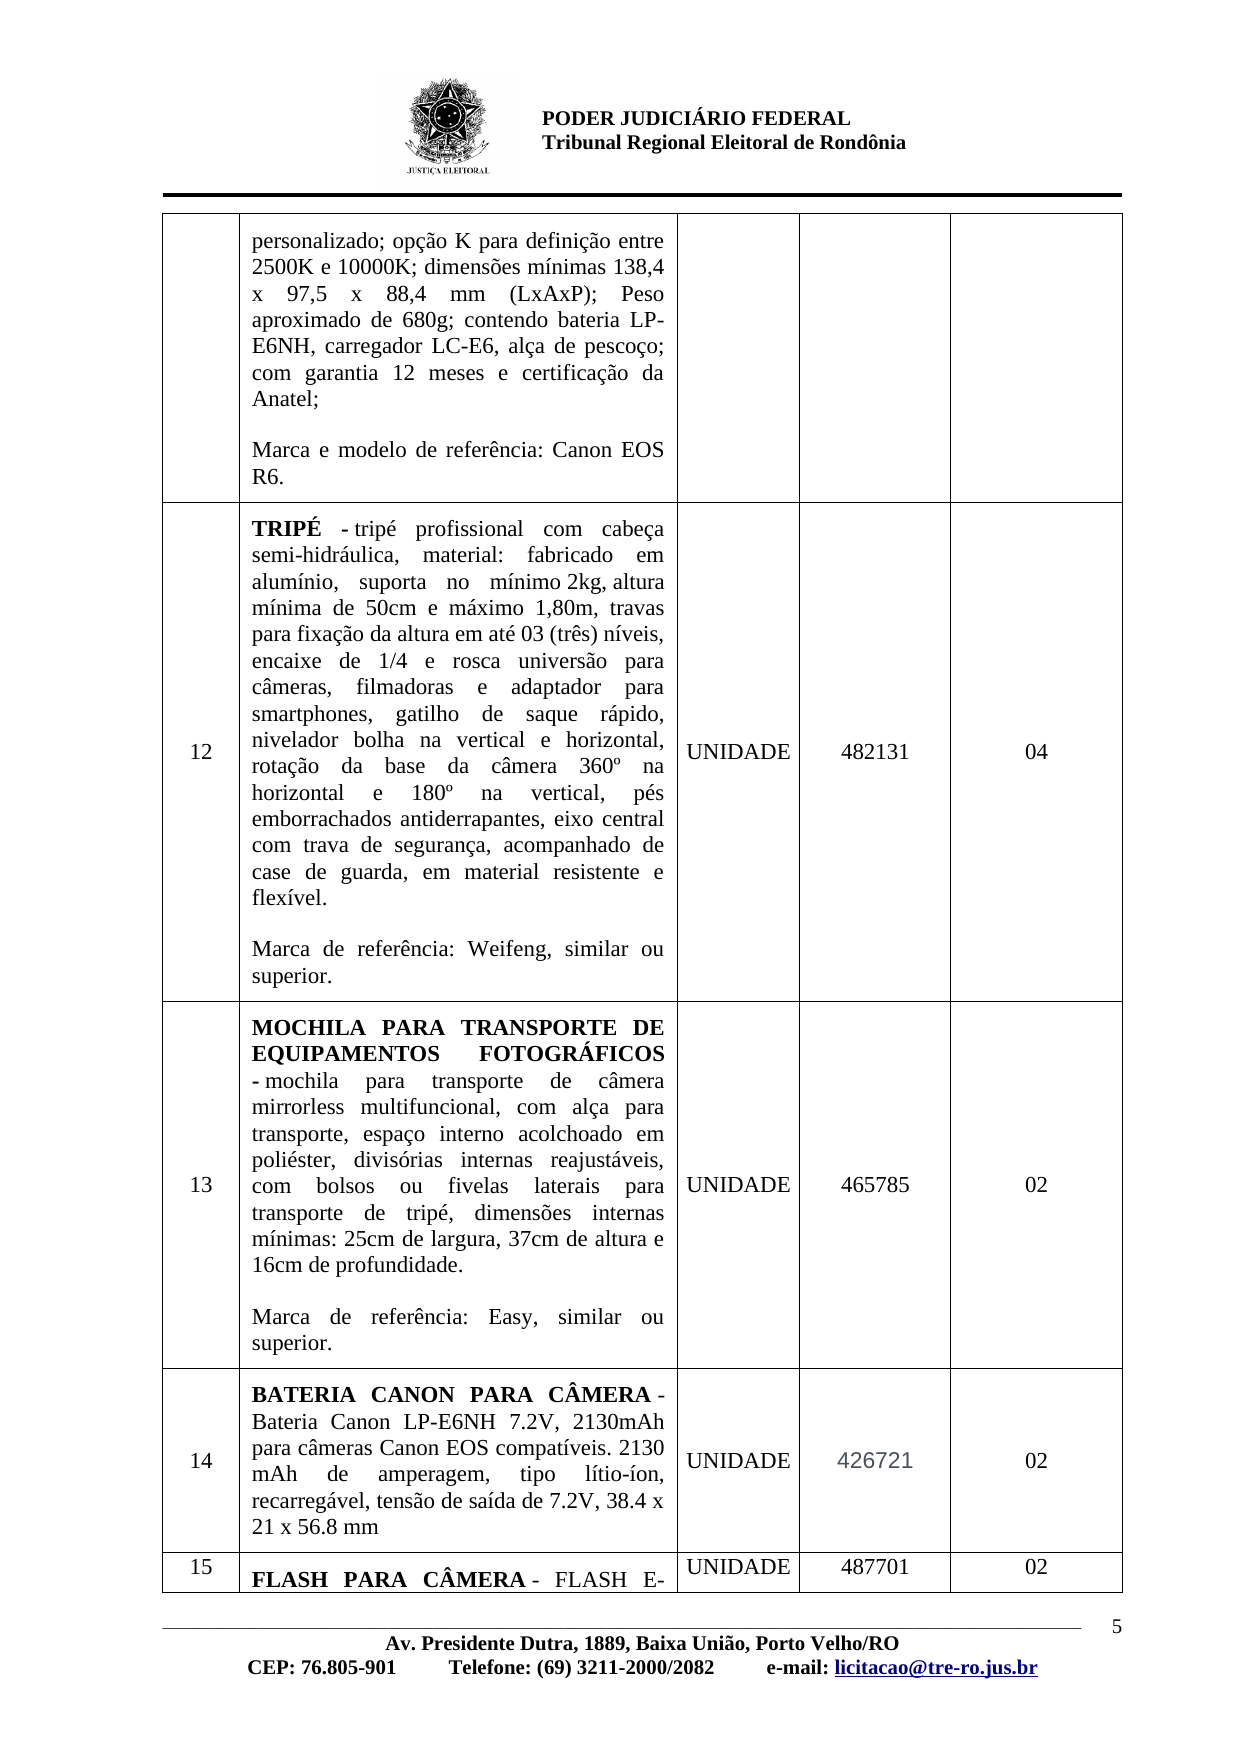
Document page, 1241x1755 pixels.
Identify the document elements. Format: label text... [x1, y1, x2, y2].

table_cell MOCHILA PARA TRANSPORTE DE EQUIPAMENTOS FOTOGRÁFICOS - mochila para transporte de câmera mirrorless multifuncional, com alça para transporte, espaço interno acolchoado em poliéster, divisórias internas reajustáveis, com bolsos ou fivelas laterais para transporte de tripé, dimensões internas mínimas: 25cm de largura, 37cm de altura e 16cm de profundidade. Marca de referência: Easy, similar ou superior. [240, 1002, 677, 1368]
table_cell UNIDADE [678, 1553, 799, 1592]
table_cell BATERIA CANON PARA CÂMERA - Bateria Canon LP-E6NH 7.2V, 2130mAh para câmeras Canon EOS compatíveis. 2130 mAh de amperagem, tipo lítio-íon, recarregável, tensão de saída de 7.2V, 38.4 x 21 x 56.8 mm [240, 1369, 677, 1552]
table_cell UNIDADE [678, 503, 799, 1001]
table_cell 426721 [800, 1369, 950, 1552]
table_cell personalizado; opção K para definição entre 2500K e 10000K; dimensões mínimas 138,4 x 97,5 x 88,4 mm (LxAxP); Peso aproximado de 680g; contendo bateria LP-E6NH, carregador LC-E6, alça de pescoço; com garantia 12 meses e certificação da Anatel; Marca e modelo de referência: Canon EOS R6. [240, 214, 677, 502]
table_cell 02 [951, 1002, 1122, 1368]
table_cell 04 [951, 503, 1122, 1001]
table_cell UNIDADE [678, 1369, 799, 1552]
table_cell [163, 214, 239, 502]
table_cell 14 [163, 1369, 239, 1552]
table_cell 465785 [800, 1002, 950, 1368]
table_cell UNIDADE [678, 1002, 799, 1368]
table_cell TRIPÉ - tripé profissional com cabeça semi-hidráulica, material: fabricado em alumínio, suporta no mínimo 2kg, altura mínima de 50cm e máximo 1,80m, travas para fixação da altura em até 03 (três) níveis, encaixe de 1/4 e rosca universão para câmeras, filmadoras e adaptador para smartphones, gatilho de saque rápido, nivelador bolha na vertical e horizontal, rotação da base da câmera 360º na horizontal e 180º na vertical, pés emborrachados antiderrapantes, eixo central com trava de segurança, acompanhado de case de guarda, em material resistente e flexível. Marca de referência: Weifeng, similar ou superior. [240, 503, 677, 1001]
table_cell 15 [163, 1553, 239, 1592]
table_cell 13 [163, 1002, 239, 1368]
table_cell 487701 [800, 1553, 950, 1592]
table_cell [800, 214, 950, 502]
table_cell 02 [951, 1553, 1122, 1592]
table_cell 12 [163, 503, 239, 1001]
table_cell 02 [951, 1369, 1122, 1552]
table_cell [951, 214, 1122, 502]
table_cell 482131 [800, 503, 950, 1001]
table_cell FLASH PARA CÂMERA - FLASH E- [240, 1553, 677, 1592]
table_cell [678, 214, 799, 502]
